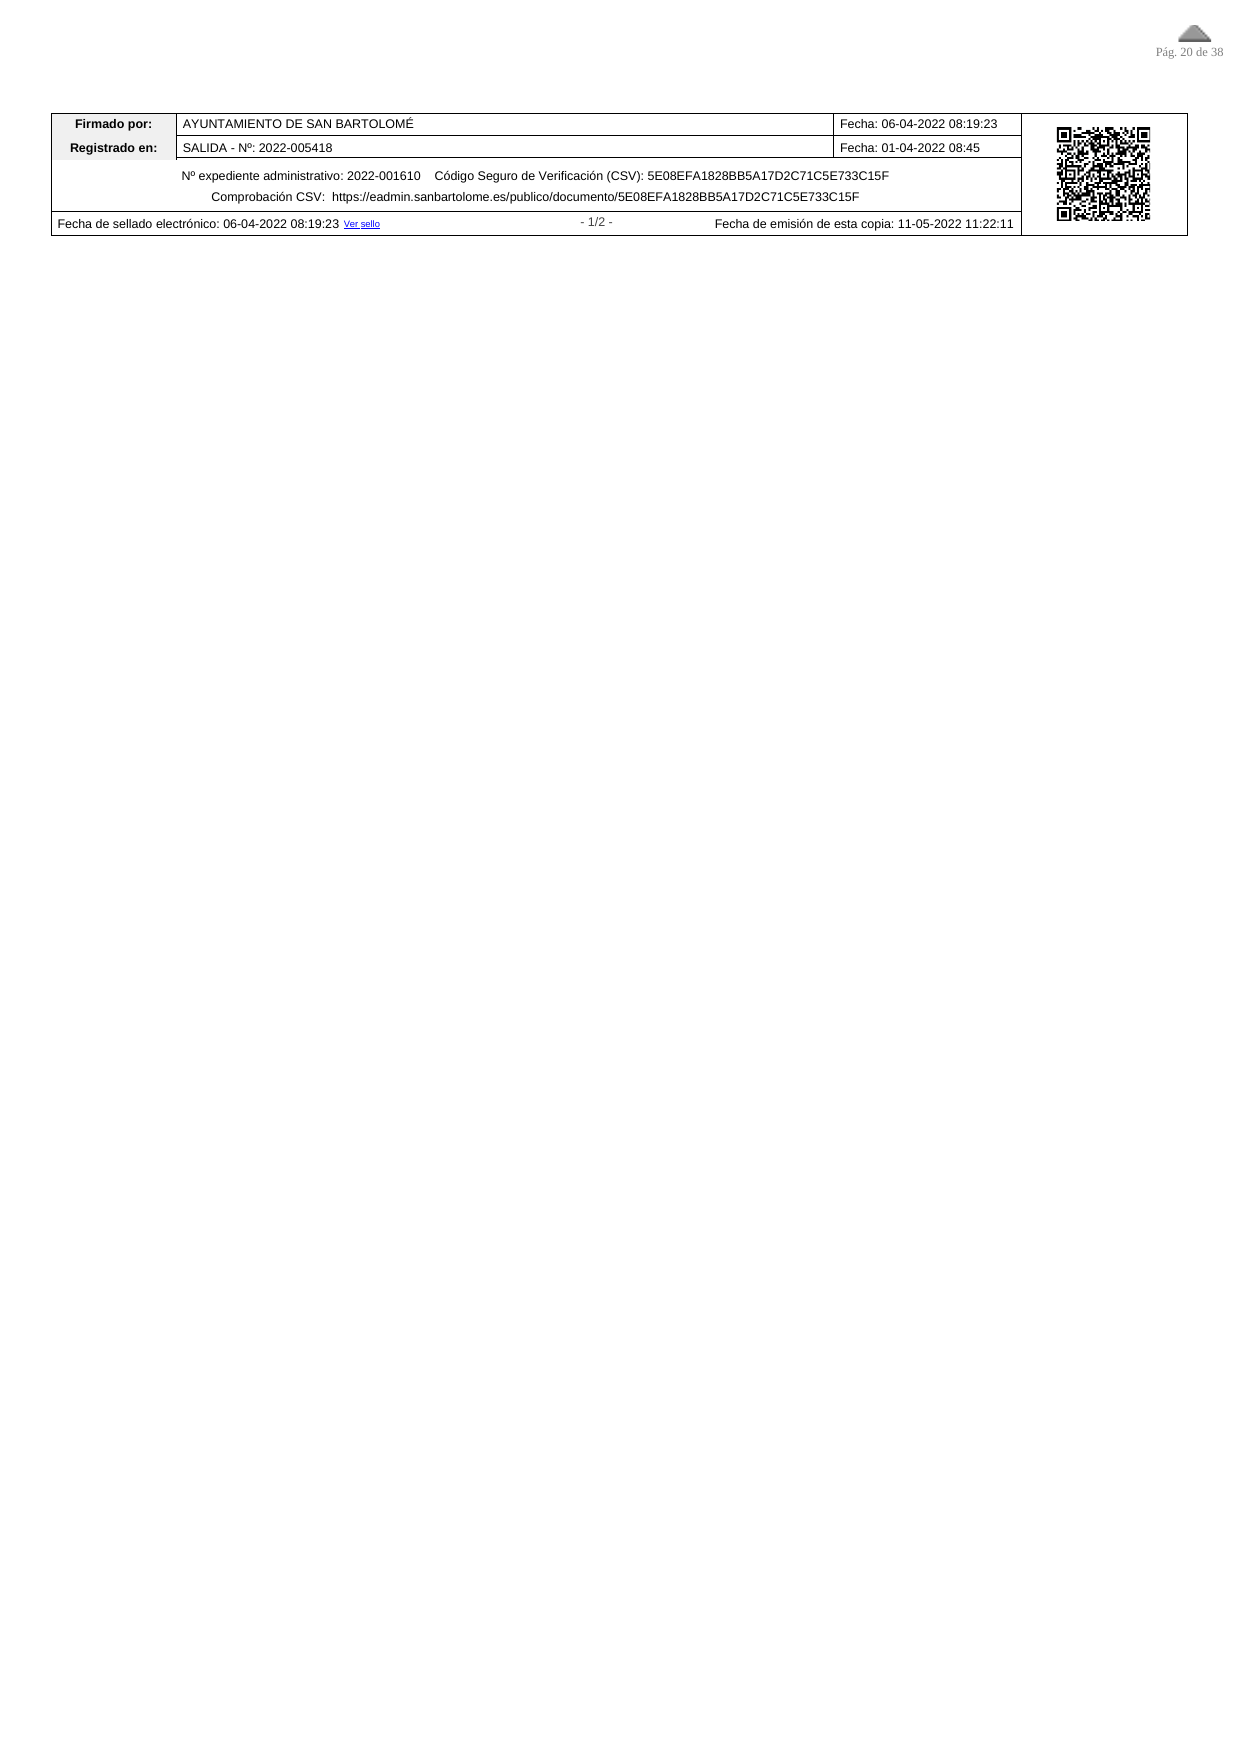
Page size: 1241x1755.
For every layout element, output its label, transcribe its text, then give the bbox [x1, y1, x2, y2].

table_cell Registrado en: [52, 138, 176, 157]
table_header AYUNTAMIENTO DE SAN BARTOLOMÉ [177, 114, 833, 135]
picture [1177, 25, 1212, 42]
table_cell Fecha de sellado electrónico: 06-04-2022 08:19:23 Ver sello - 1/2 - Fecha de emisión de esta copia: 11-05-2022 11:22:11 [52, 212, 1021, 235]
table_header Fecha: 06-04-2022 08:19:23 [834, 114, 1021, 135]
table_cell Nº expediente administrativo: 2022-001610 Código Seguro de Verificación (CSV): 5E08EFA1828BB5A17D2C71C5E733C15F Comprobación CSV: https://eadmin.sanbartolome.es/publico/documento/5E08EFA1828BB5A17D2C71C5E733C15F [52, 158, 1021, 211]
table_cell Fecha: 01-04-2022 08:45 [834, 136, 1021, 157]
table_header Firmado por: [52, 114, 176, 135]
table_header [1022, 114, 1187, 235]
picture [1056, 127, 1151, 221]
table_cell SALIDA - Nº: 2022-005418 [177, 136, 833, 157]
